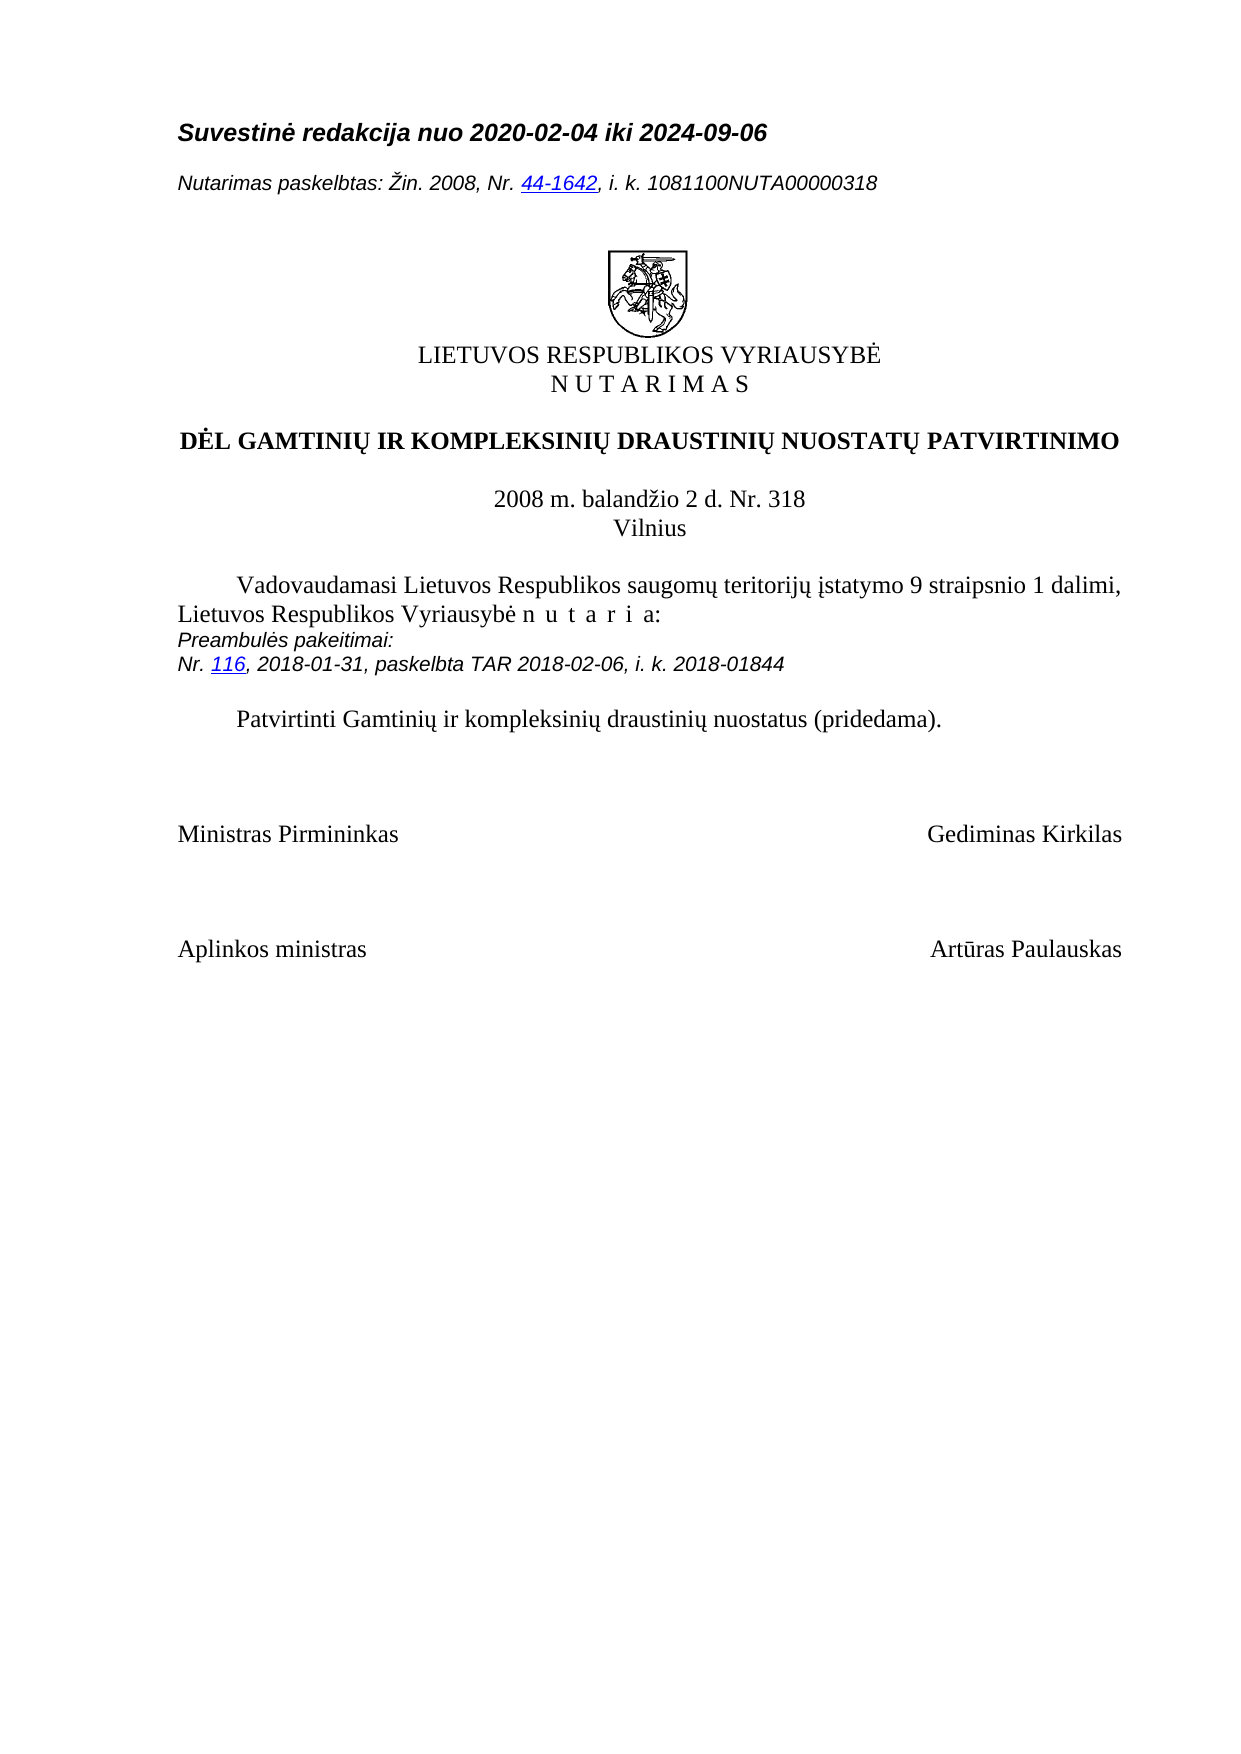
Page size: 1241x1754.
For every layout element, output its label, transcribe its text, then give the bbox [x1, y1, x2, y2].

text NUTARIMAS [177, 369, 1122, 398]
text Preambulės pakeitimai: [177, 628, 1122, 652]
text Nutarimas paskelbtas: Žin. 2008, Nr. 44-1642, i. k. 1081100NUTA00000318 [177, 171, 1122, 195]
text Nr. 116, 2018-01-31, paskelbta TAR 2018-02-06, i. k. 2018-01844 [177, 652, 1122, 676]
text Patvirtinti Gamtinių ir kompleksinių draustinių nuostatus (pridedama). [177, 704, 1122, 733]
text 2008 m. balandžio 2 d. Nr. 318 [177, 484, 1122, 513]
text Lietuvos Respublikos Vyriausybė [177, 340, 1122, 369]
text Suvestinė redakcija nuo 2020-02-04 iki 2024-09-06 [177, 118, 1122, 147]
text Ministras Pirmininkas Gediminas Kirkilas [177, 819, 1122, 848]
subtitle DĖL GAMTINIŲ IR KOMPLEKSINIŲ DRAUSTINIŲ NUOSTATŲ PATVIRTINIMO [177, 426, 1122, 455]
text Aplinkos ministras Artūras Paulauskas [177, 934, 1122, 963]
text Vilnius [177, 513, 1122, 541]
text Vadovaudamasi Lietuvos Respublikos saugomų teritorijų įstatymo 9 straipsnio 1 dalimi, Lietuvos Respublikos Vyriausybė nutaria: [177, 570, 1122, 628]
